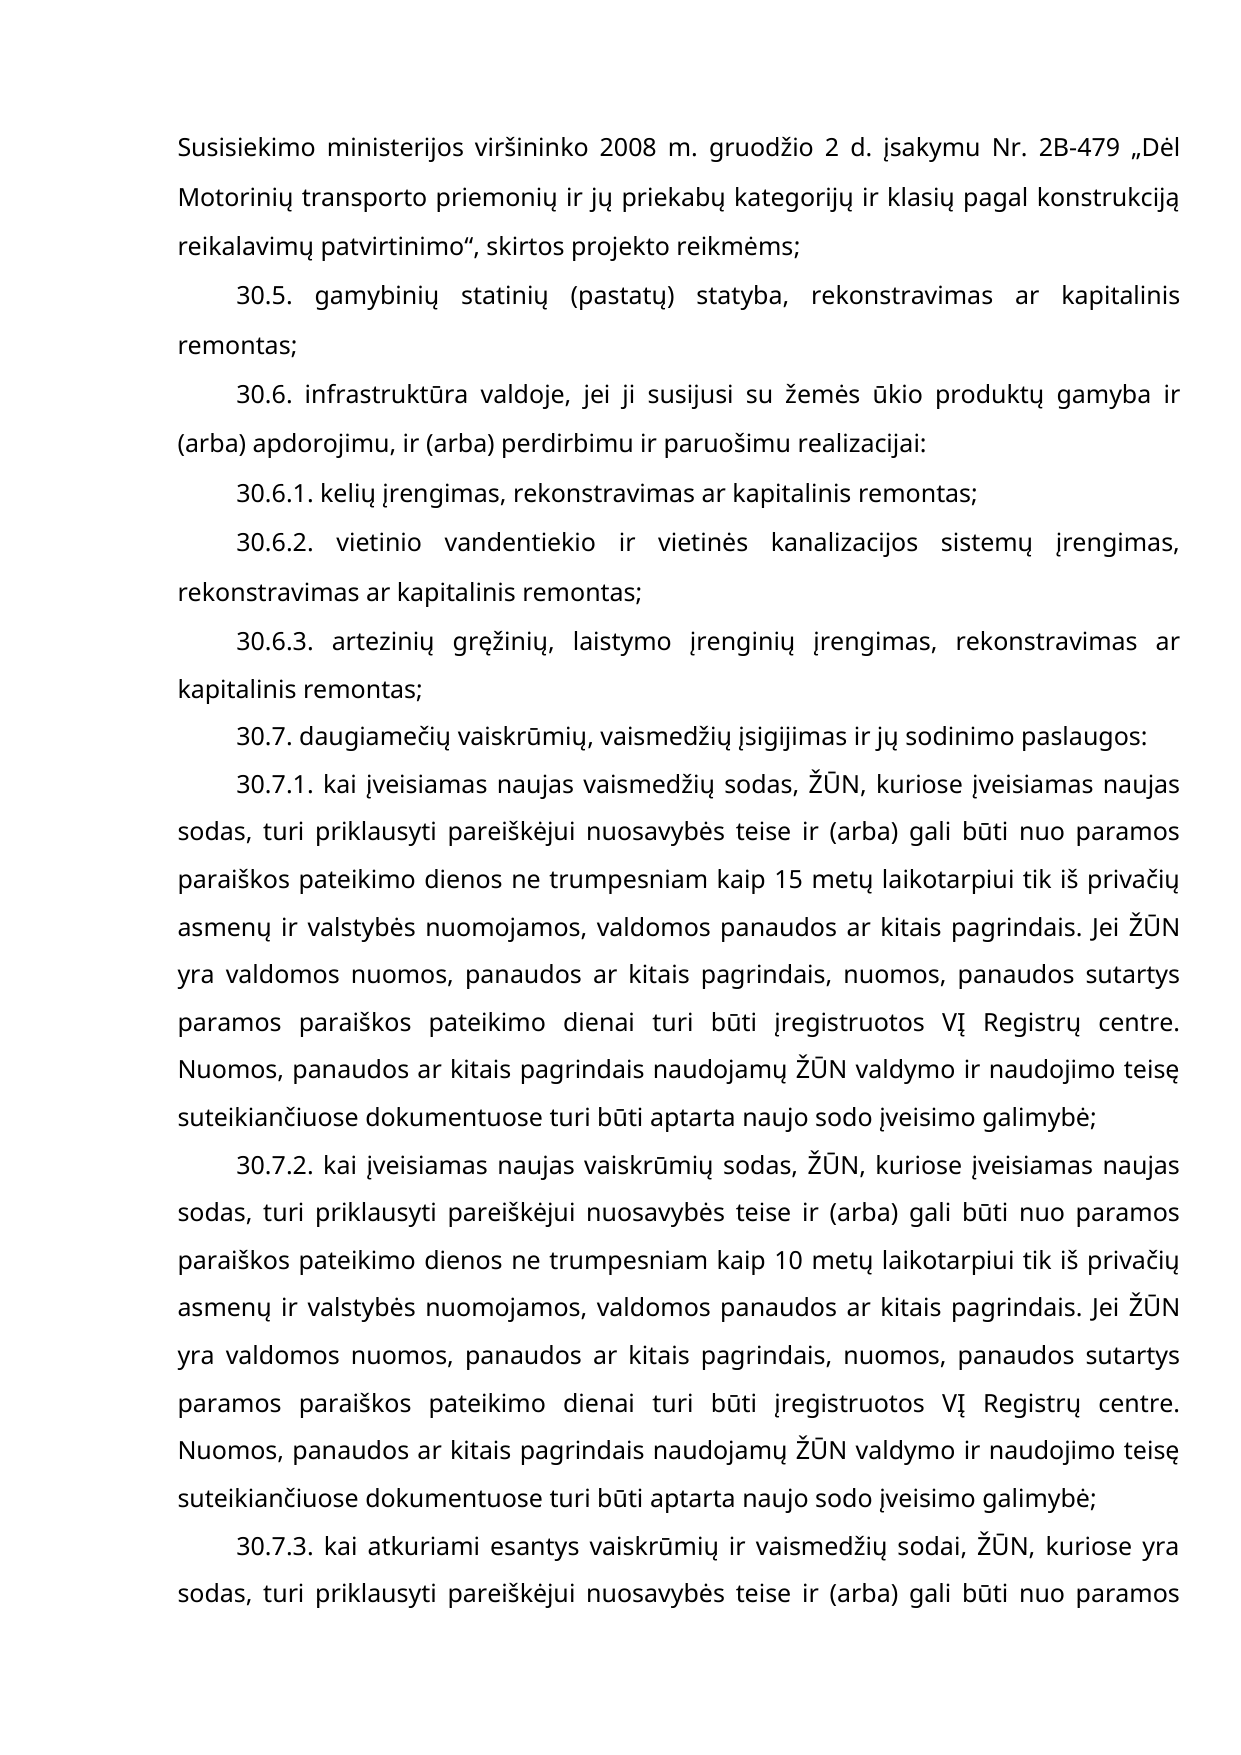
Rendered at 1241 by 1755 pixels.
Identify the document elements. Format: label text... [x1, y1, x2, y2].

text 30.7.2. kai įveisiamas naujas vaiskrūmių sodas, ŽŪN, kuriose įveisiamas naujas sodas, turi priklausyti pareiškėjui nuosavybės teise ir (arba) gali būti nuo paramos paraiškos pateikimo dienos ne trumpesniam kaip 10 metų laikotarpiui tik iš privačių asmenų ir valstybės nuomojamos, valdomos panaudos ar kitais pagrindais. Jei ŽŪN yra valdomos nuomos, panaudos ar kitais pagrindais, nuomos, panaudos sutartys paramos paraiškos pateikimo dienai turi būti įregistruotos VĮ Registrų centre. Nuomos, panaudos ar kitais pagrindais naudojamų ŽŪN valdymo ir naudojimo teisę suteikiančiuose dokumentuose turi būti aptarta naujo sodo įveisimo galimybė; [177, 1147, 1181, 1514]
text 30.5. gamybinių statinių (pastatų) statyba, rekonstravimas ar kapitalinis remontas; [177, 278, 1181, 361]
text 30.7.1. kai įveisiamas naujas vaismedžių sodas, ŽŪN, kuriose įveisiamas naujas sodas, turi priklausyti pareiškėjui nuosavybės teise ir (arba) gali būti nuo paramos paraiškos pateikimo dienos ne trumpesniam kaip 15 metų laikotarpiui tik iš privačių asmenų ir valstybės nuomojamos, valdomos panaudos ar kitais pagrindais. Jei ŽŪN yra valdomos nuomos, panaudos ar kitais pagrindais, nuomos, panaudos sutartys paramos paraiškos pateikimo dienai turi būti įregistruotos VĮ Registrų centre. Nuomos, panaudos ar kitais pagrindais naudojamų ŽŪN valdymo ir naudojimo teisę suteikiančiuose dokumentuose turi būti aptarta naujo sodo įveisimo galimybė; [177, 766, 1181, 1134]
text 30.6. infrastruktūra valdoje, jei ji susijusi su žemės ūkio produktų gamyba ir (arba) apdorojimu, ir (arba) perdirbimu ir paruošimu realizacijai: [177, 377, 1181, 460]
text 30.6.1. kelių įrengimas, rekonstravimas ar kapitalinis remontas; [177, 476, 1181, 509]
text Susisiekimo ministerijos viršininko 2008 m. gruodžio 2 d. įsakymu Nr. 2B-479 „Dėl Motorinių transporto priemonių ir jų priekabų kategorijų ir klasių pagal konstrukciją reikalavimų patvirtinimo“, skirtos projekto reikmėms; [177, 130, 1181, 263]
text 30.6.3. artezinių gręžinių, laistymo įrenginių įrengimas, rekonstravimas ar kapitalinis remontas; [177, 624, 1181, 705]
text 30.6.2. vietinio vandentiekio ir vietinės kanalizacijos sistemų įrengimas, rekonstravimas ar kapitalinis remontas; [177, 525, 1181, 608]
text 30.7. daugiamečių vaiskrūmių, vaismedžių įsigijimas ir jų sodinimo paslaugos: [177, 719, 1181, 753]
text 30.7.3. kai atkuriami esantys vaiskrūmių ir vaismedžių sodai, ŽŪN, kuriose yra sodas, turi priklausyti pareiškėjui nuosavybės teise ir (arba) gali būti nuo paramos [177, 1528, 1181, 1610]
